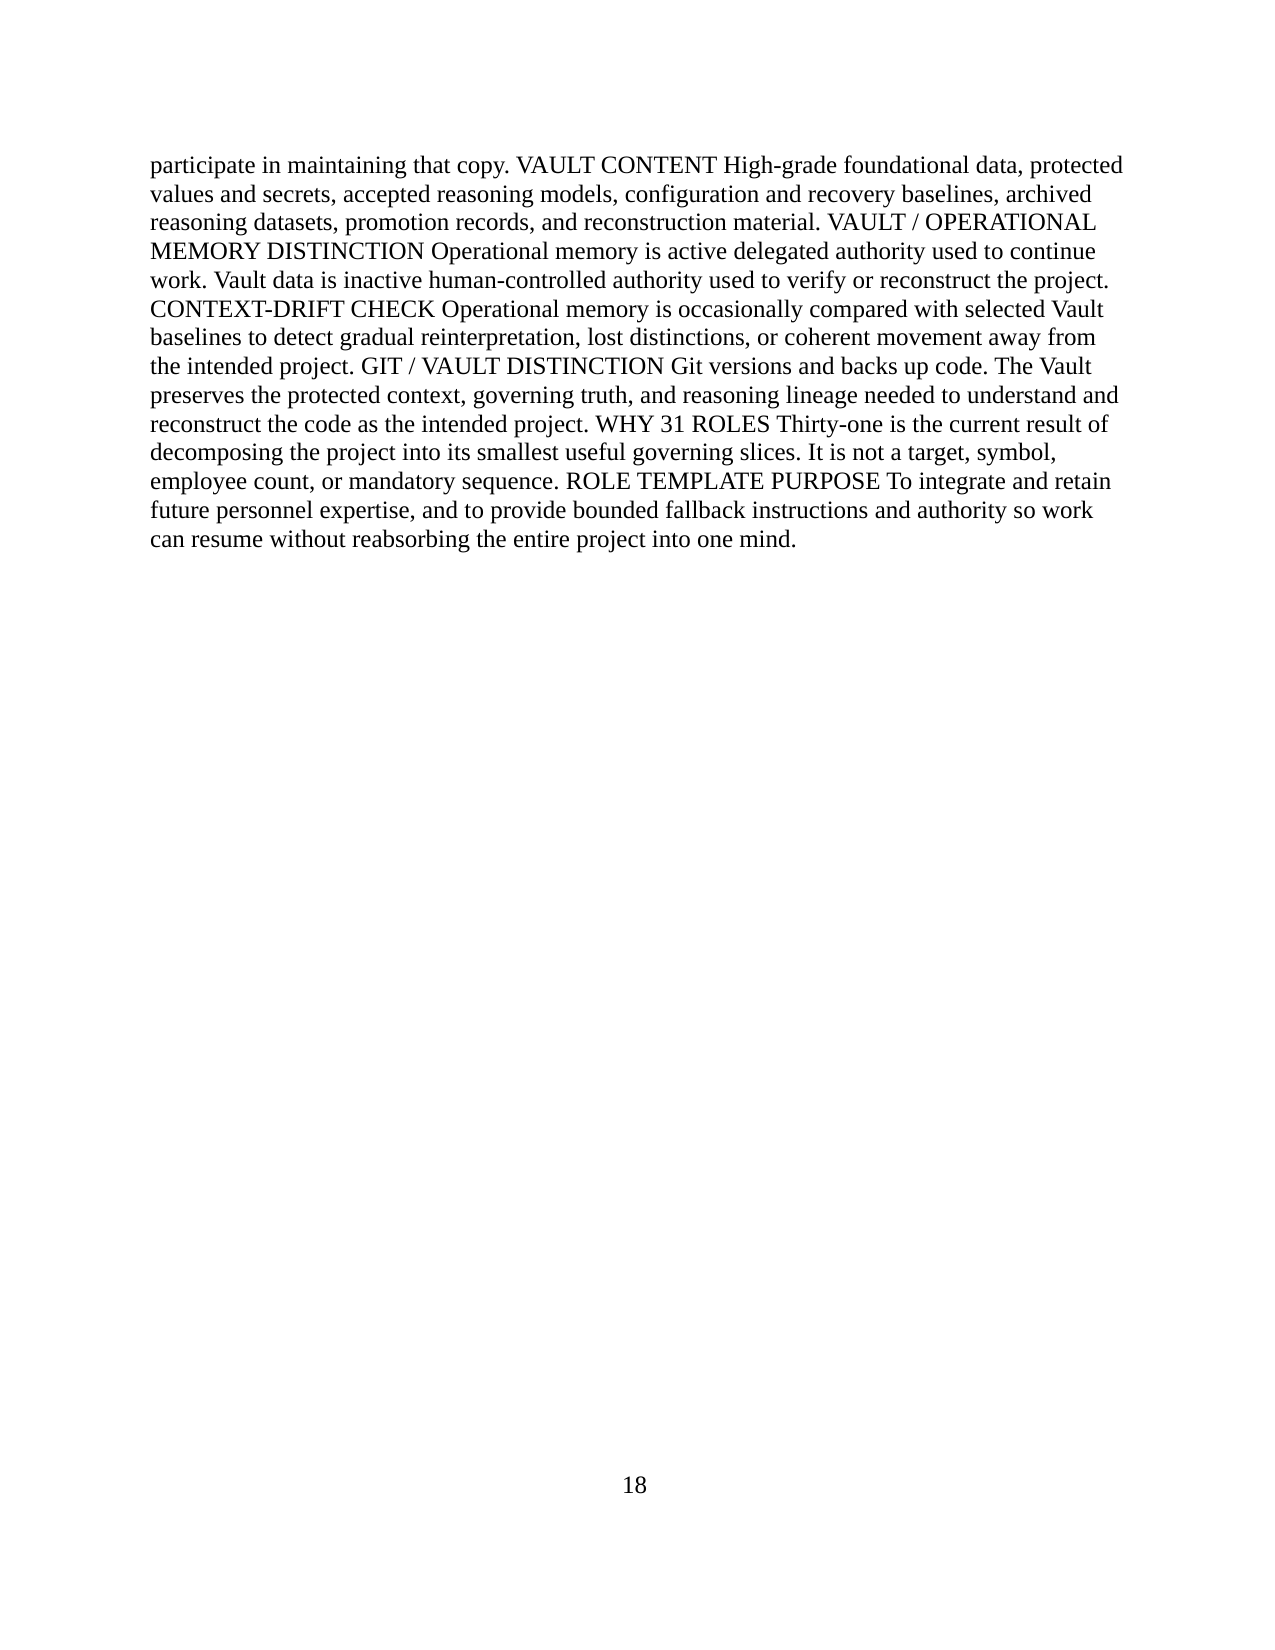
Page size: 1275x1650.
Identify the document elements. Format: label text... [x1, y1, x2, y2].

text participate in maintaining that copy. VAULT CONTENT High-grade foundational data, protected values and secrets, accepted reasoning models, configuration and recovery baselines, archived reasoning datasets, promotion records, and reconstruction material. VAULT / OPERATIONAL MEMORY DISTINCTION Operational memory is active delegated authority used to continue work. Vault data is inactive human-controlled authority used to verify or reconstruct the project. CONTEXT-DRIFT CHECK Operational memory is occasionally compared with selected Vault baselines to detect gradual reinterpretation, lost distinctions, or coherent movement away from the intended project. GIT / VAULT DISTINCTION Git versions and backs up code. The Vault preserves the protected context, governing truth, and reasoning lineage needed to understand and reconstruct the code as the intended project. WHY 31 ROLES Thirty-one is the current result of decomposing the project into its smallest useful governing slices. It is not a target, symbol, employee count, or mandatory sequence. ROLE TEMPLATE PURPOSE To integrate and retain future personnel expertise, and to provide bounded fallback instructions and authority so work can resume without reabsorbing the entire project into one mind. [150, 150, 1125, 552]
